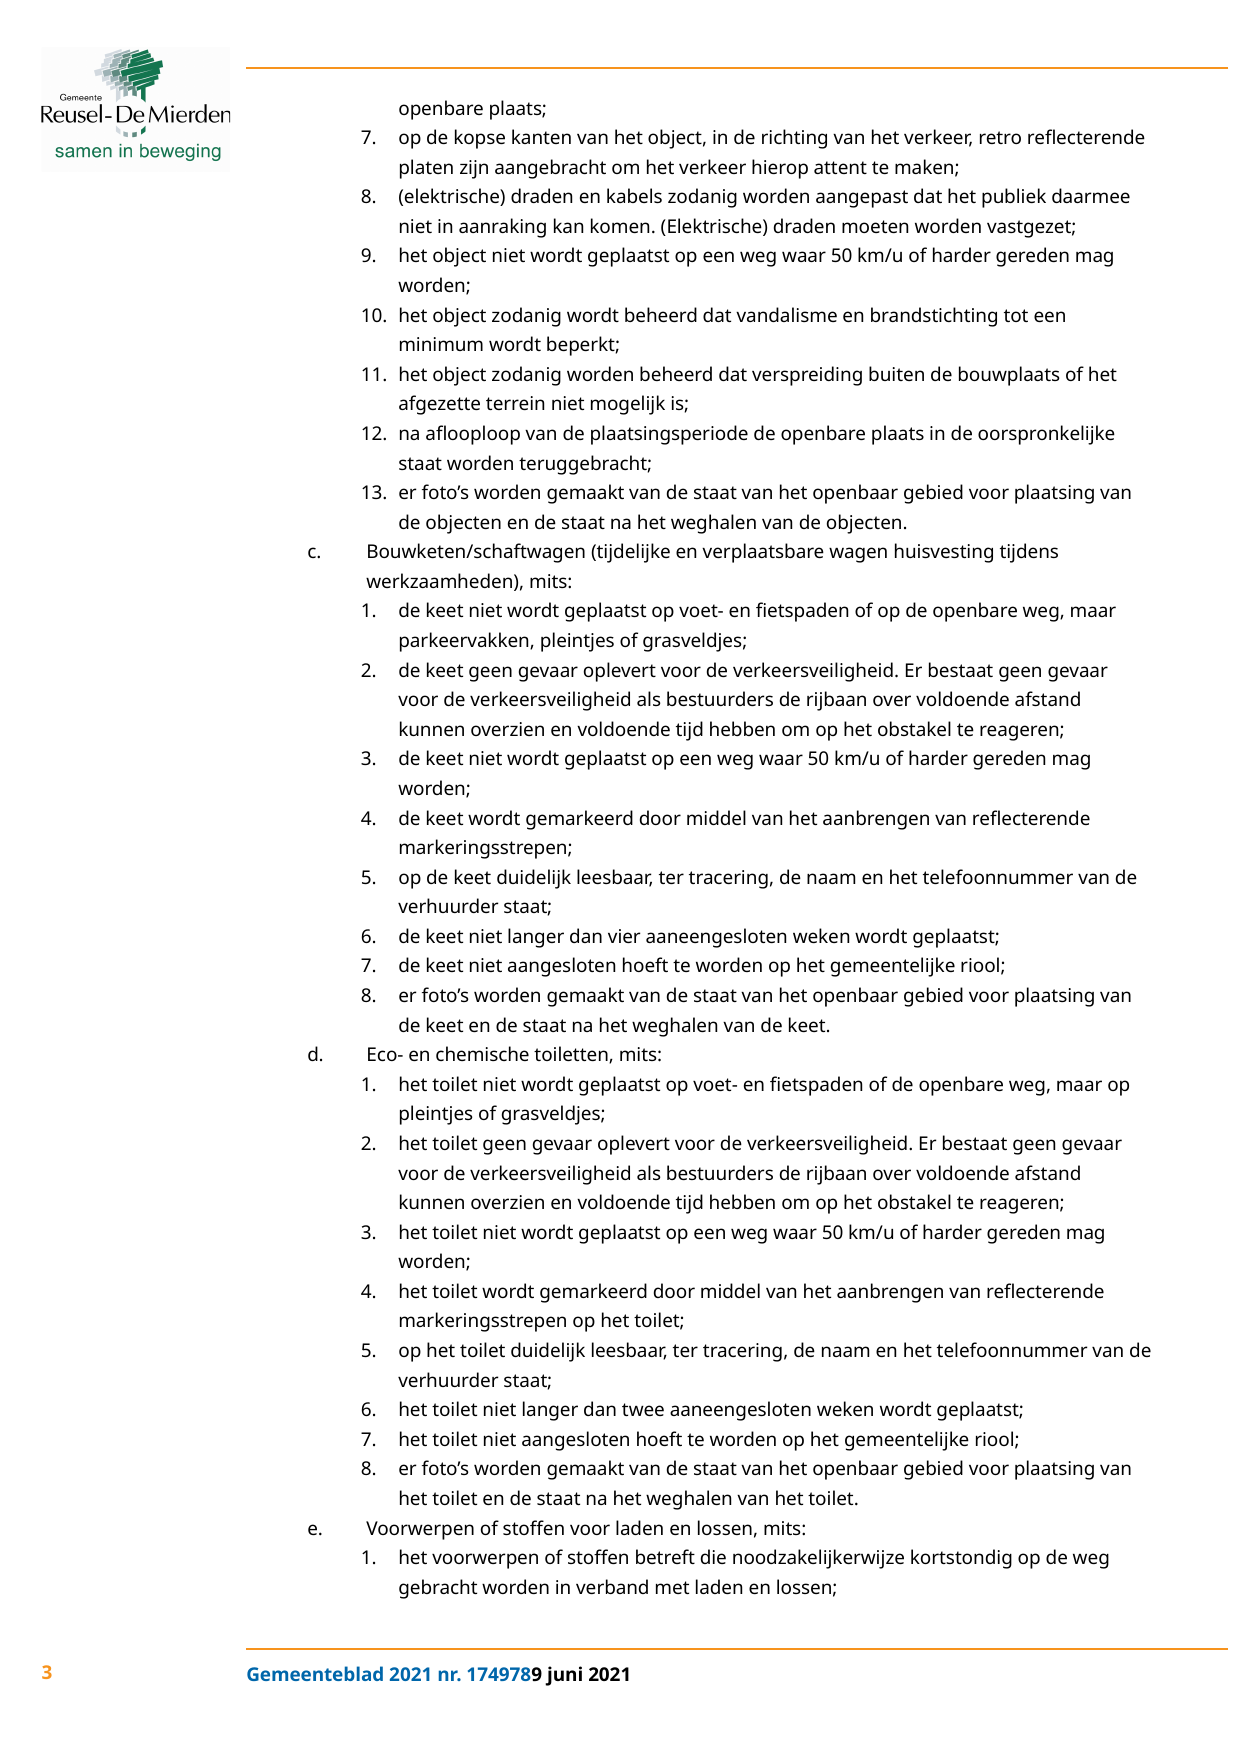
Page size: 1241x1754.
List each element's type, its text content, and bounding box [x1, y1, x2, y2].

list de keet niet langer dan vier aaneengesloten weken wordt geplaatst; [361, 923, 1152, 949]
list er foto’s worden gemaakt van de staat van het openbaar gebied voor plaatsing van de keet en de staat na het weghalen van de keet. [361, 982, 1152, 1038]
list openbare plaats; [361, 95, 1152, 121]
list Voorwerpen of stoffen voor laden en lossen, mits: [307, 1515, 1152, 1541]
list er foto’s worden gemaakt van de staat van het openbaar gebied voor plaatsing van de objecten en de staat na het weghalen van de objecten. [361, 479, 1152, 535]
list het toilet niet wordt geplaatst op een weg waar 50 km/u of harder gereden mag worden; [361, 1219, 1152, 1274]
list er foto’s worden gemaakt van de staat van het openbaar gebied voor plaatsing van het toilet en de staat na het weghalen van het toilet. [361, 1456, 1152, 1511]
list het toilet geen gevaar oplevert voor de verkeersveiligheid. Er bestaat geen gevaar voor de verkeersveiligheid als bestuurders de rijbaan over voldoende afstand kunnen overzien en voldoende tijd hebben om op het obstakel te reageren; [361, 1130, 1152, 1215]
list het toilet niet langer dan twee aaneengesloten weken wordt geplaatst; [361, 1396, 1152, 1422]
list de keet niet wordt geplaatst op een weg waar 50 km/u of harder gereden mag worden; [361, 746, 1152, 801]
list de keet wordt gemarkeerd door middel van het aanbrengen van reflecterende markeringsstrepen; [361, 805, 1152, 860]
list het toilet niet aangesloten hoeft te worden op het gemeentelijke riool; [361, 1426, 1152, 1452]
list de keet niet wordt geplaatst op voet- en fietspaden of op de openbare weg, maar parkeervakken, pleintjes of grasveldjes; [361, 598, 1152, 653]
list het toilet wordt gemarkeerd door middel van het aanbrengen van reflecterende markeringsstrepen op het toilet; [361, 1278, 1152, 1333]
list op de kopse kanten van het object, in de richting van het verkeer, retro reflecterende platen zijn aangebracht om het verkeer hierop attent te maken; [361, 124, 1152, 180]
list op de keet duidelijk leesbaar, ter tracering, de naam en het telefoonnummer van de verhuurder staat; [361, 864, 1152, 919]
list na aflooploop van de plaatsingsperiode de openbare plaats in de oorspronkelijke staat worden teruggebracht; [361, 420, 1152, 476]
list de keet geen gevaar oplevert voor de verkeersveiligheid. Er bestaat geen gevaar voor de verkeersveiligheid als bestuurders de rijbaan over voldoende afstand kunnen overzien en voldoende tijd hebben om op het obstakel te reageren; [361, 657, 1152, 742]
list (elektrische) draden en kabels zodanig worden aangepast dat het publiek daarmee niet in aanraking kan komen. (Elektrische) draden moeten worden vastgezet; [361, 183, 1152, 239]
list Bouwketen/schaftwagen (tijdelijke en verplaatsbare wagen huisvesting tijdens werkzaamheden), mits: [307, 538, 1152, 594]
list het object niet wordt geplaatst op een weg waar 50 km/u of harder gereden mag worden; [361, 243, 1152, 298]
list de keet niet aangesloten hoeft te worden op het gemeentelijke riool; [361, 953, 1152, 978]
list het toilet niet wordt geplaatst op voet- en fietspaden of de openbare weg, maar op pleintjes of grasveldjes; [361, 1071, 1152, 1126]
list het voorwerpen of stoffen betreft die noodzakelijkerwijze kortstondig op de weg gebracht worden in verband met laden en lossen; [361, 1544, 1152, 1600]
list het object zodanig wordt beheerd dat vandalisme en brandstichting tot een minimum wordt beperkt; [361, 302, 1152, 357]
list op het toilet duidelijk leesbaar, ter tracering, de naam en het telefoonnummer van de verhuurder staat; [361, 1337, 1152, 1393]
list het object zodanig worden beheerd dat verspreiding buiten de bouwplaats of het afgezette terrein niet mogelijk is; [361, 361, 1152, 416]
list Eco- en chemische toiletten, mits: [307, 1041, 1152, 1067]
picture [41, 47, 231, 172]
